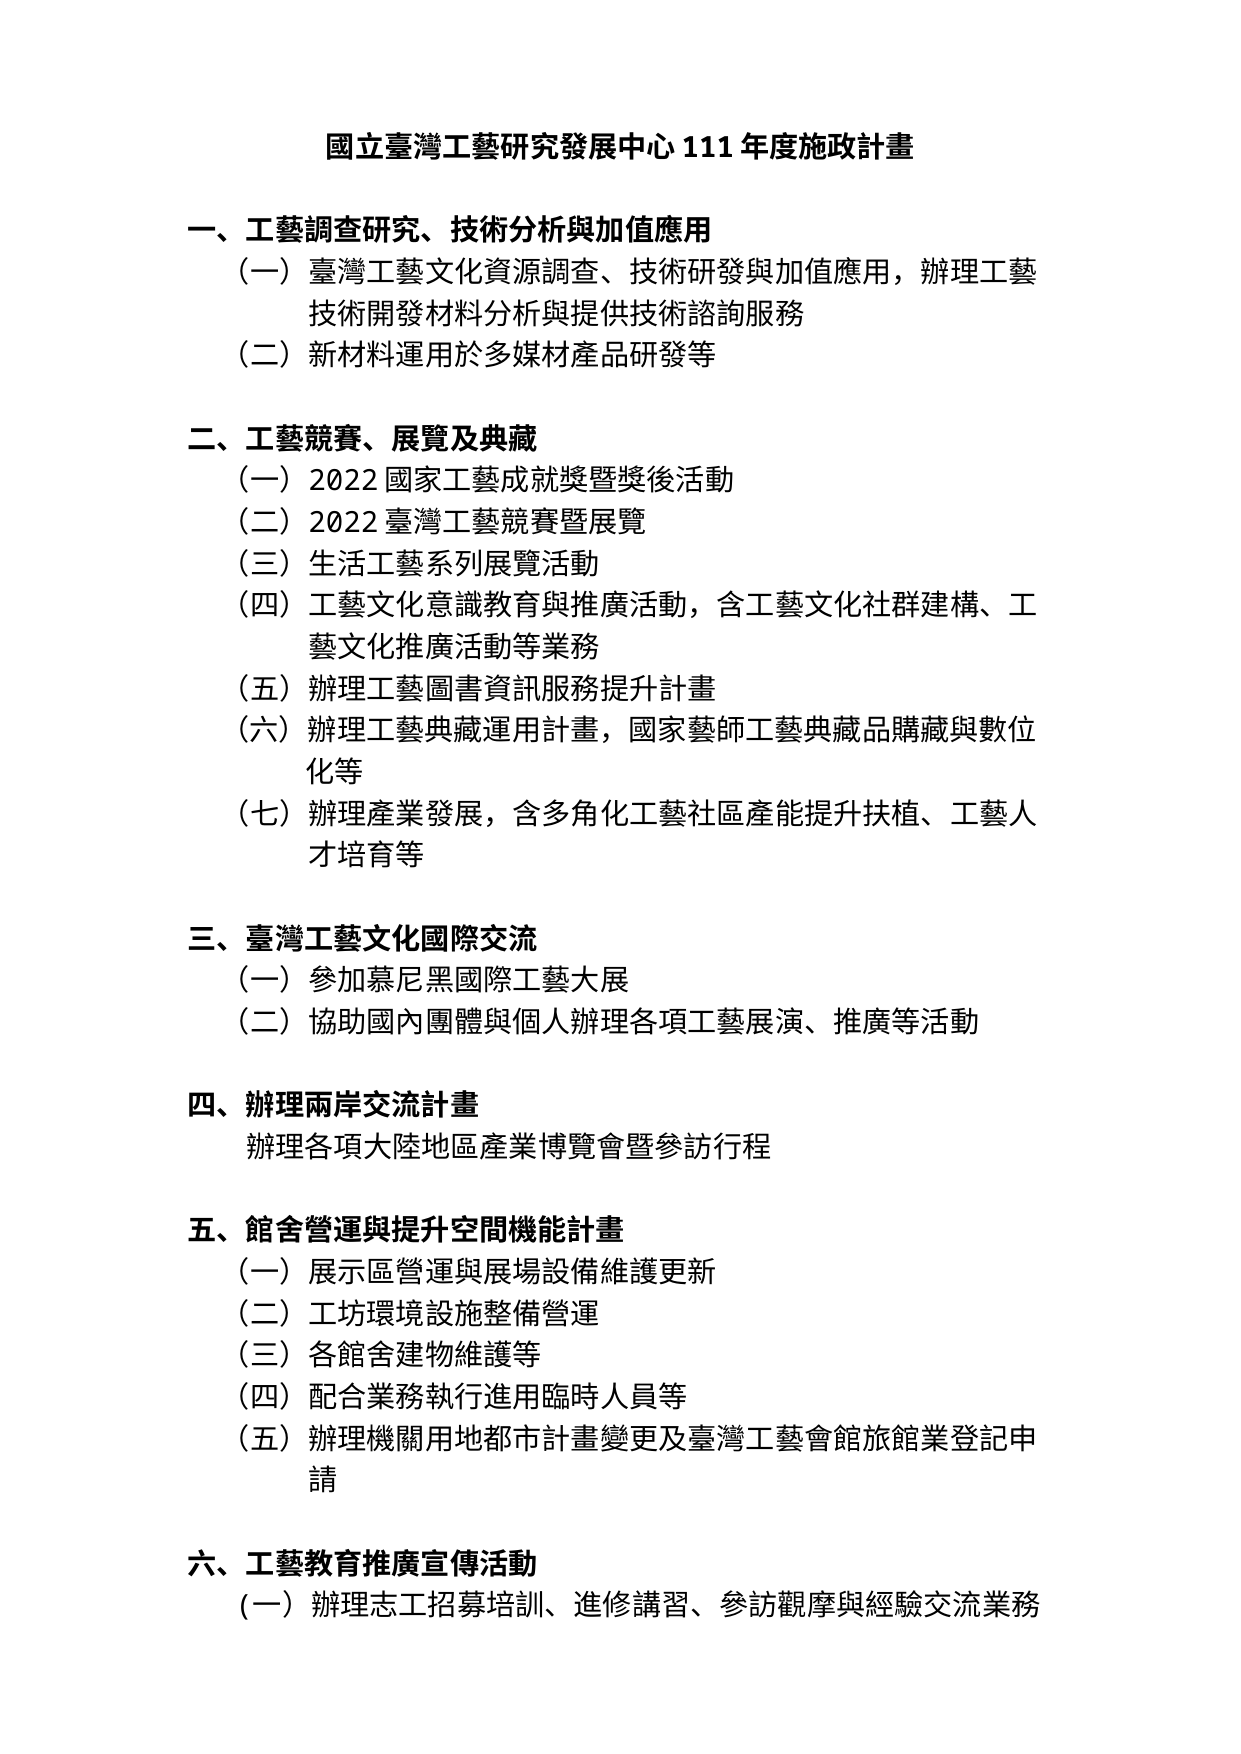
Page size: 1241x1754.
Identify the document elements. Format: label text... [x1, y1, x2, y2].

text （二）新材料運用於多媒材產品研發等 [221, 332, 1053, 374]
text 六、工藝教育推廣宣傳活動 [187, 1541, 1053, 1582]
text （五）辦理機關用地都市計畫變更及臺灣工藝會館旅館業登記申請 [221, 1416, 1053, 1499]
text （四）配合業務執行進用臨時人員等 [221, 1374, 1053, 1416]
text (一）辦理志工招募培訓、進修講習、參訪觀摩與經驗交流業務 [221, 1582, 1053, 1624]
text 辦理各項大陸地區產業博覽會暨參訪行程 [246, 1124, 1053, 1166]
text （四）工藝文化意識教育與推廣活動，含工藝文化社群建構、工藝文化推廣活動等業務 [221, 582, 1053, 666]
text （五）辦理工藝圖書資訊服務提升計畫 [221, 666, 1053, 707]
text （二）2022臺灣工藝競賽暨展覽 [221, 499, 1053, 541]
text 五、館舍營運與提升空間機能計畫 [187, 1207, 1053, 1249]
text 四、辦理兩岸交流計畫 [187, 1082, 1053, 1124]
text 三、臺灣工藝文化國際交流 [187, 916, 1053, 957]
text （三）各館舍建物維護等 [221, 1332, 1053, 1374]
text （二）協助國內團體與個人辦理各項工藝展演、推廣等活動 [221, 999, 1053, 1041]
text （三）生活工藝系列展覽活動 [221, 541, 1053, 582]
text （一）2022國家工藝成就獎暨獎後活動 [221, 457, 1053, 499]
text （七）辦理產業發展，含多角化工藝社區產能提升扶植、工藝人才培育等 [221, 791, 1053, 874]
text （二）工坊環境設施整備營運 [221, 1291, 1053, 1332]
text 一、工藝調查研究、技術分析與加值應用 [187, 207, 1053, 249]
text 國立臺灣工藝研究發展中心111年度施政計畫 [187, 124, 1053, 166]
text （一）展示區營運與展場設備維護更新 [221, 1249, 1053, 1291]
text （一）臺灣工藝文化資源調查、技術研發與加值應用，辦理工藝技術開發材料分析與提供技術諮詢服務 [221, 249, 1053, 332]
text （六）辦理工藝典藏運用計畫，國家藝師工藝典藏品購藏與數位化等 [220, 707, 1053, 791]
text （一）參加慕尼黑國際工藝大展 [221, 957, 1053, 999]
text 二、工藝競賽、展覽及典藏 [187, 416, 1053, 457]
